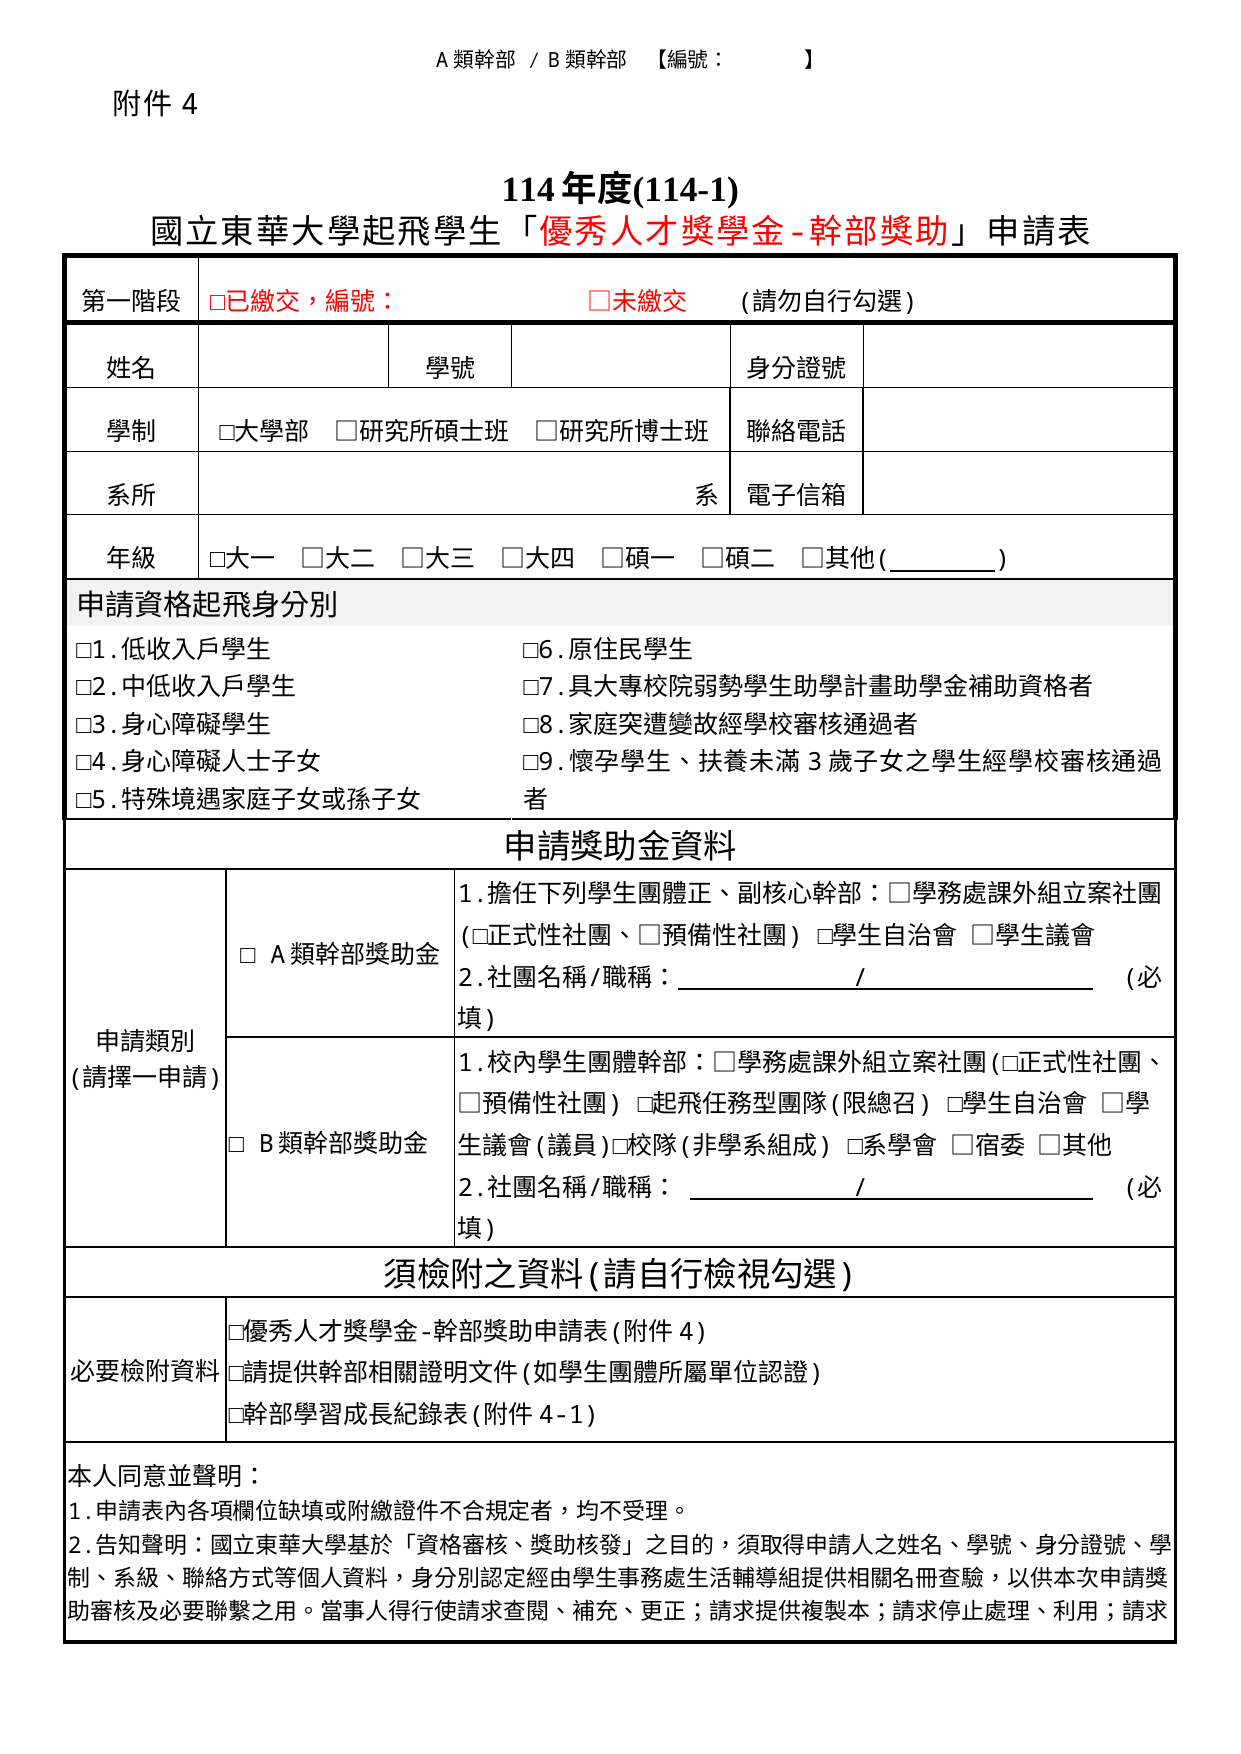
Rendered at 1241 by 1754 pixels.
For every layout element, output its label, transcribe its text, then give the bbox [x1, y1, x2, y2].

table_cell □1.低收入戶學生 □2.中低收入戶學生 □3.身心障礙學生 □4.身心障礙人士子女 □5.特殊境遇家庭子女或孫子女 [67, 627, 511, 817]
table_cell □6.原住民學生 □7.具大專校院弱勢學生助學計畫助學金補助資格者 □8.家庭突遭變故經學校審核通過者 □9.懷孕學生、扶養未滿3歲子女之學生經學校審核通過者 [512, 627, 1173, 817]
table_cell 電子信箱 [731, 452, 862, 514]
table_cell 申請獎助金資料 [66, 820, 1174, 868]
table_cell [864, 452, 1173, 514]
table_cell 學制 [67, 388, 198, 451]
text 附件4 [112, 81, 1128, 123]
table_cell □ A類幹部獎助金 [227, 870, 454, 1036]
table_cell 須檢附之資料(請自行檢視勾選) [66, 1248, 1174, 1296]
table_cell 系所 [67, 452, 198, 514]
table_cell 年級 [67, 515, 198, 578]
table_cell 必要檢附資料 [66, 1298, 225, 1441]
table_cell [864, 388, 1173, 451]
table_cell 學號 [389, 325, 511, 387]
table_cell 姓名 [67, 325, 198, 387]
table_cell 1.校內學生團體幹部：□學務處課外組立案社團(□正式性社團、□預備性社團) □起飛任務型團隊(限總召) □學生自治會 □學生議會(議員)□校隊(非學系組成) □系學會 □宿委 □其他 2.社團名稱/職稱： / ) (必填) [455, 1038, 1174, 1246]
table_cell 1.擔任下列學生團體正、副核心幹部：□學務處課外組立案社團(□正式性社團、□預備性社團) □學生自治會 □學生議會 2.社團名稱/職稱： / ) (必填) [455, 870, 1174, 1036]
table_cell 身分證號 [731, 325, 863, 387]
table_cell [512, 325, 730, 387]
table_cell 聯絡電話 [731, 388, 862, 451]
table_cell □ B類幹部獎助金 [227, 1038, 454, 1246]
table_cell 申請類別 (請擇一申請) [66, 870, 225, 1246]
table_cell [864, 325, 1173, 387]
table_cell □大學部 □研究所碩士班 □研究所博士班 [199, 388, 729, 451]
table_cell □大一 □大二 □大三 □大四 □碩一 □碩二 □其他( ) [199, 515, 1173, 578]
table_cell 本人同意並聲明： 1.申請表內各項欄位缺填或附繳證件不合規定者，均不受理。 2.告知聲明：國立東華大學基於「資格審核、獎助核發」之目的，須取得申請人之姓名、學號、身分證號、學制、系級、聯絡方式等個人資料，身分別認定經由學生事務處生活輔導組提供相關名冊查驗，以供本次申請獎助審核及必要聯繫之用。當事人得行使請求查閱、補充、更正；請求提供複製本；請求停止處理、利用；請求 [66, 1443, 1174, 1640]
text 114年度(114-1) [112, 144, 1128, 207]
table_header 第一階段 [67, 258, 198, 320]
table_cell 申請資格起飛身分別 [67, 580, 1173, 626]
table_cell [199, 325, 388, 387]
table_cell □優秀人才獎學金-幹部獎助申請表(附件4) □請提供幹部相關證明文件(如學生團體所屬單位認證) □幹部學習成長紀錄表(附件4-1) [227, 1298, 1174, 1441]
text 國立東華大學起飛學生「優秀人才獎學金-幹部獎助」申請表 [112, 207, 1128, 253]
table_cell 系 [199, 452, 729, 514]
table_header □已繳交，編號： □未繳交 請(請勿自行勾選) 勿自行勾選) [199, 258, 1173, 320]
